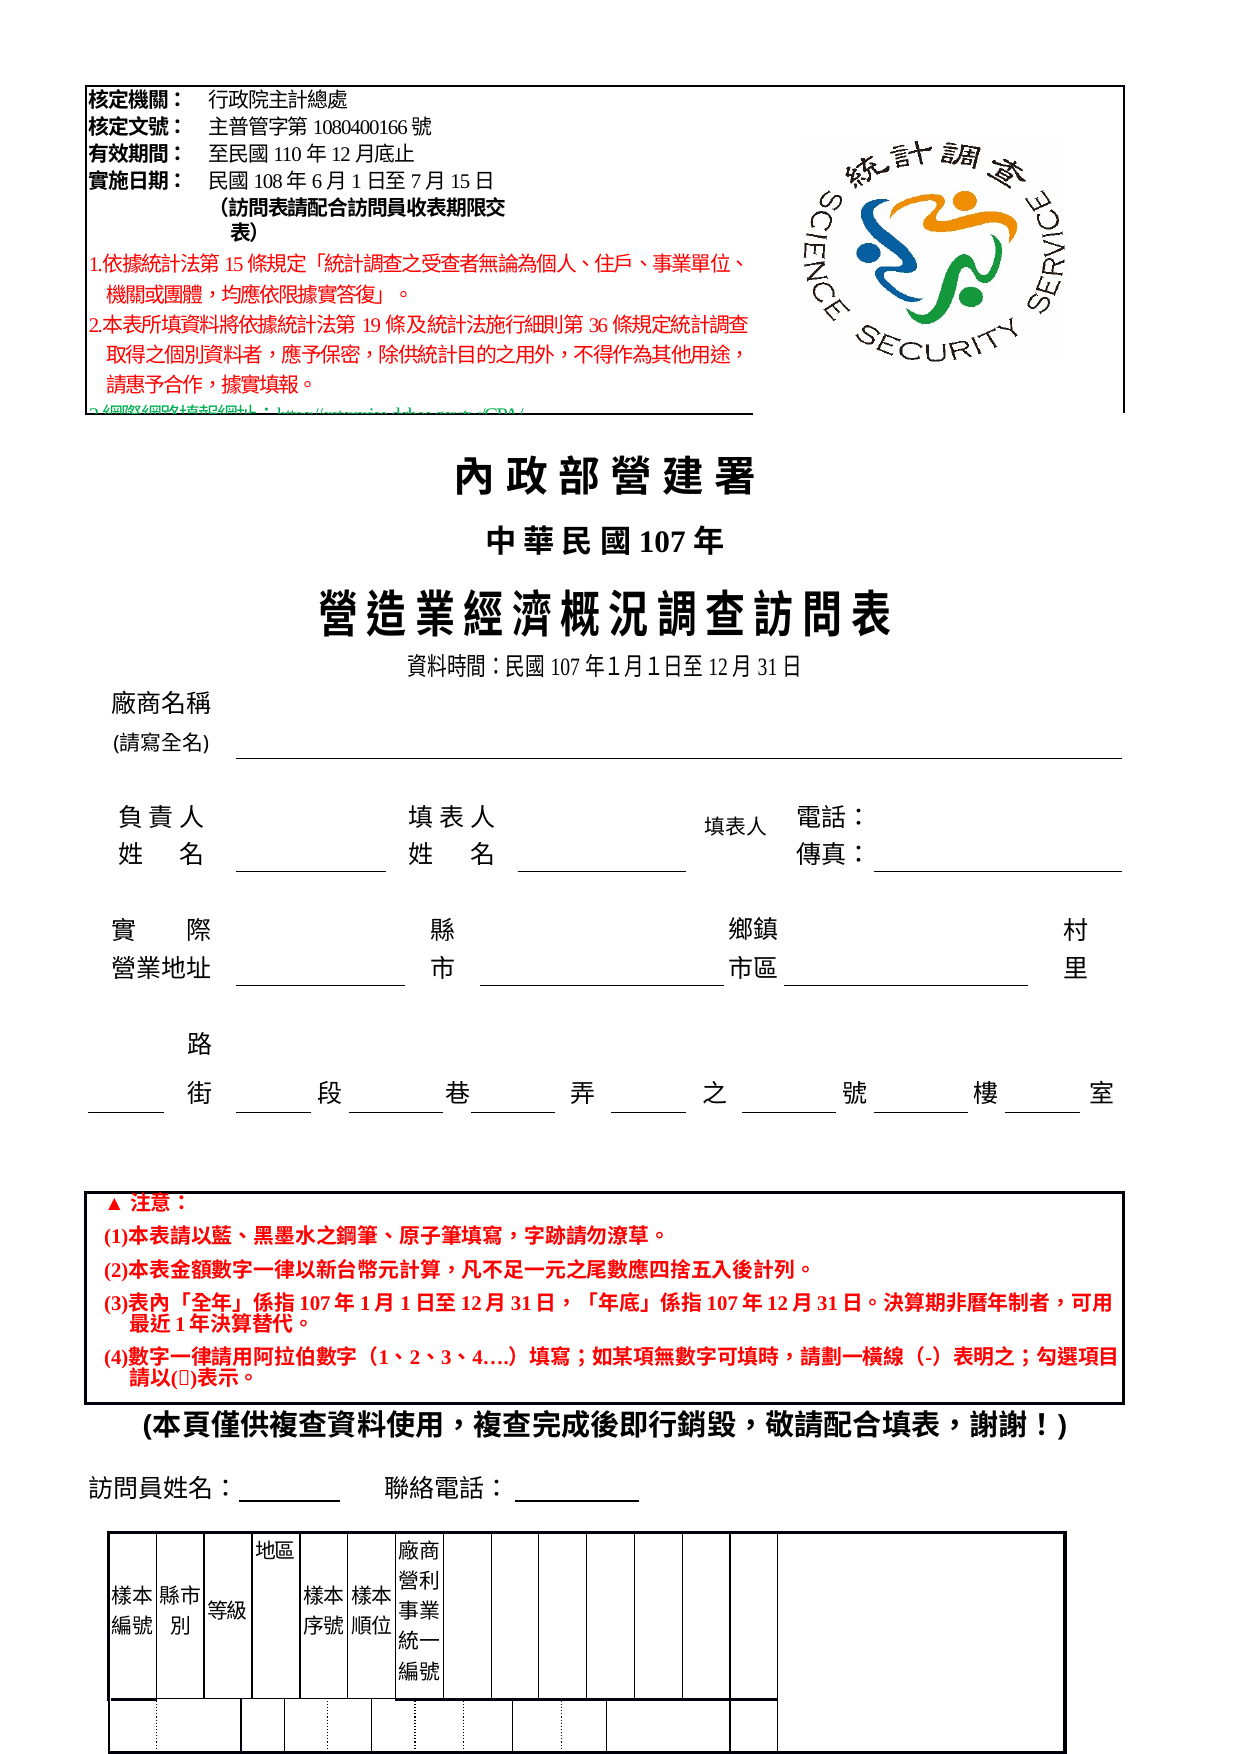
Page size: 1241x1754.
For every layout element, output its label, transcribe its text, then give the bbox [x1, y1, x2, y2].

table_cell [86, 1151, 163, 1191]
table_cell [415, 1701, 464, 1751]
table_header [731, 1534, 777, 1698]
table_cell [1080, 1112, 1124, 1151]
table_cell 段 [311, 1072, 349, 1112]
table_cell 營業地址 [86, 947, 236, 985]
table_cell 電話： [686, 796, 874, 834]
table_cell [349, 1113, 442, 1151]
table_header [539, 1534, 586, 1698]
table_cell [236, 796, 386, 834]
table_cell [471, 1023, 555, 1072]
table_cell [836, 1151, 874, 1191]
table_cell 號 [836, 1072, 874, 1112]
table_header 地區 [253, 1534, 299, 1698]
table_cell [874, 796, 1124, 834]
table_header 核定機關： [87, 87, 203, 112]
table_cell 實施日期： [87, 166, 203, 193]
table_cell [328, 1699, 371, 1751]
table_cell [443, 1112, 471, 1151]
table_cell [236, 947, 405, 985]
table_cell [1005, 1072, 1080, 1112]
table_cell [686, 1023, 742, 1072]
table_cell [156, 1699, 240, 1751]
table_cell [742, 1113, 836, 1151]
table_cell [611, 1072, 686, 1112]
table_cell [480, 947, 724, 985]
table_cell [836, 1023, 874, 1072]
table_cell [242, 1699, 284, 1751]
table_cell 市區 [724, 947, 783, 985]
table_cell [464, 1701, 512, 1751]
table_cell 訪問員姓名： 聯絡電話： [86, 1443, 1124, 1568]
table_cell [686, 1151, 742, 1191]
table_header 廠商營利事業統一編號 [396, 1534, 443, 1698]
table_header 縣市別 [157, 1534, 203, 1698]
table_cell 縣 [405, 910, 480, 947]
table_cell 姓 名 [386, 834, 517, 871]
table_cell 之 [686, 1072, 742, 1112]
table_cell 主普管字第1080400166號 [203, 112, 753, 139]
table_cell （訪問表請配合訪問員收表期限交表） [203, 194, 753, 246]
table_cell [236, 1072, 311, 1112]
table_cell 傳真： [686, 834, 874, 871]
table_cell [471, 1151, 555, 1191]
table_cell [86, 985, 1124, 1023]
table_cell [686, 1112, 742, 1151]
table_cell 里 [1028, 947, 1124, 985]
table_header 樣本編號 [110, 1534, 156, 1698]
table_cell [87, 194, 203, 246]
table_cell [555, 1112, 611, 1151]
table_header 行政院主計總處 [203, 87, 753, 112]
table_cell [611, 1023, 686, 1072]
table_cell 核定文號： [87, 112, 203, 139]
table_cell [561, 1701, 606, 1751]
table_cell 姓 名 [86, 834, 236, 871]
table_cell (本頁僅供複查資料使用，複查完成後即行銷毀，敬請配合填表，謝謝！) [86, 1405, 1124, 1443]
table_cell 至民國110年12月底止 [203, 139, 753, 166]
table_cell [86, 1023, 163, 1072]
table_cell [236, 720, 1124, 758]
table_cell [86, 1072, 163, 1112]
table_cell [164, 1151, 236, 1191]
table_cell [236, 1023, 311, 1072]
table_cell [311, 1023, 349, 1072]
table_cell [443, 1023, 471, 1072]
table_cell [874, 834, 1124, 871]
table_cell 室 [1080, 1072, 1124, 1112]
table_cell [349, 1072, 442, 1112]
table_header [635, 1534, 682, 1698]
table_cell [443, 1151, 471, 1191]
table_header 樣本序號 [301, 1534, 347, 1698]
table_header [683, 1534, 729, 1698]
table_cell 內政部營建署 [86, 444, 1124, 504]
table_cell [372, 1699, 415, 1751]
table_cell 市 [405, 947, 480, 985]
table_cell [742, 1023, 836, 1072]
table_cell [874, 1072, 967, 1112]
table_cell [110, 1698, 156, 1751]
table_cell 路 [164, 1023, 236, 1072]
table_header [753, 87, 761, 413]
table_header [492, 1534, 538, 1698]
table_cell [86, 413, 1124, 443]
table_cell [164, 1112, 236, 1151]
table_cell (請寫全名) [86, 720, 236, 758]
table_cell [311, 1112, 349, 1151]
table_cell [86, 871, 1124, 910]
table_cell [968, 1023, 1005, 1072]
table_cell 廠商名稱 [86, 683, 236, 720]
table_cell 樓 [968, 1072, 1005, 1112]
table_cell [1005, 1023, 1080, 1072]
table_cell 弄 [555, 1072, 611, 1112]
table_cell [874, 758, 1124, 796]
table_cell [236, 834, 386, 871]
table_cell [1080, 1151, 1124, 1191]
table_cell [874, 1113, 967, 1151]
table_cell 負 責 人 [86, 796, 236, 834]
table_cell 有效期間： [87, 139, 203, 166]
table_cell [236, 910, 405, 947]
table_cell [874, 1151, 967, 1191]
table_cell [874, 1023, 967, 1072]
table_cell [236, 1151, 311, 1191]
table_cell 中 華 民 國 107 年 營造業經濟概況調查訪問表 資料時間：民國107年１月１日至12月31日 [86, 504, 1124, 683]
table_header 樣本順位 [348, 1534, 395, 1698]
table_cell 1.依據統計法第15條規定「統計調查之受查者無論為個人、住戶、事業單位、機關或團體，均應依限據實答復」。 2.本表所填資料將依據統計法第19條及統計法施行細則第36條規定統計調查取得之個別資料者，應予保密，除供統計目的之用外，不得作為其他用途，請惠予合作，據實填報。 3.網際網路填報網址：https://enterprise.dgbas.gov.tw/CPA/ [87, 246, 753, 413]
table_cell [1080, 1023, 1124, 1072]
table_cell [784, 910, 1027, 947]
table_cell [518, 759, 686, 796]
table_cell [471, 1072, 555, 1112]
table_header [761, 87, 1123, 413]
table_cell 實 際 [86, 910, 236, 947]
table_cell [611, 1113, 686, 1151]
table_cell [349, 1023, 442, 1072]
table_cell 鄉鎮 [724, 910, 783, 947]
table_cell 填 表 人 [386, 796, 517, 834]
table_cell 街 [164, 1072, 236, 1112]
table_cell [742, 1072, 836, 1112]
table_cell [236, 683, 1124, 720]
table_cell [836, 1112, 874, 1151]
table_cell ▲ 注意： (1)本表請以藍、黑墨水之鋼筆、原子筆填寫，字跡請勿潦草。 (2)本表金額數字一律以新台幣元計算，凡不足一元之尾數應四捨五入後計列。 (3)表內「全年」係指107年 1月 1日至12月31日，「年底」係指107年12月31日。決算期非曆年制者，可用最近1年決算替代。 (4)數字一律請用阿拉伯數字（1、2、3、4….）填寫；如某項無數字可填時，請劃一橫線（-）表明之；勾選項目請以()表示。 [87, 1194, 1122, 1402]
table_cell [86, 1112, 163, 1151]
table_cell [968, 1112, 1005, 1151]
table_header [587, 1534, 634, 1698]
table_cell [742, 1151, 836, 1191]
table_cell [285, 1699, 328, 1751]
table_header [444, 1534, 491, 1698]
table_cell [518, 796, 686, 834]
table_cell 村 [1028, 910, 1124, 947]
table_cell [386, 759, 517, 796]
table_cell [236, 1113, 311, 1151]
table_header [778, 1534, 1063, 1751]
table_cell [968, 1151, 1005, 1191]
table_cell 巷 [443, 1072, 471, 1112]
table_cell [480, 910, 724, 947]
table_cell [784, 947, 1027, 985]
table_cell [236, 759, 386, 796]
table_cell [731, 1701, 777, 1751]
table_cell [555, 1023, 611, 1072]
table_cell [611, 1151, 686, 1191]
table_cell [471, 1113, 555, 1151]
table_cell [518, 834, 686, 871]
table_cell [86, 758, 236, 796]
table_cell [513, 1701, 561, 1751]
table_cell 民國108年6月1日至7月15日 [203, 166, 753, 193]
table_cell [1005, 1113, 1080, 1151]
table_cell [311, 1151, 349, 1191]
table_cell [686, 759, 874, 796]
table_cell [607, 1701, 729, 1751]
table_header 等級 [205, 1534, 251, 1698]
table_cell [1005, 1151, 1080, 1191]
picture [798, 136, 1069, 364]
table_cell [349, 1151, 442, 1191]
table_cell [555, 1151, 611, 1191]
